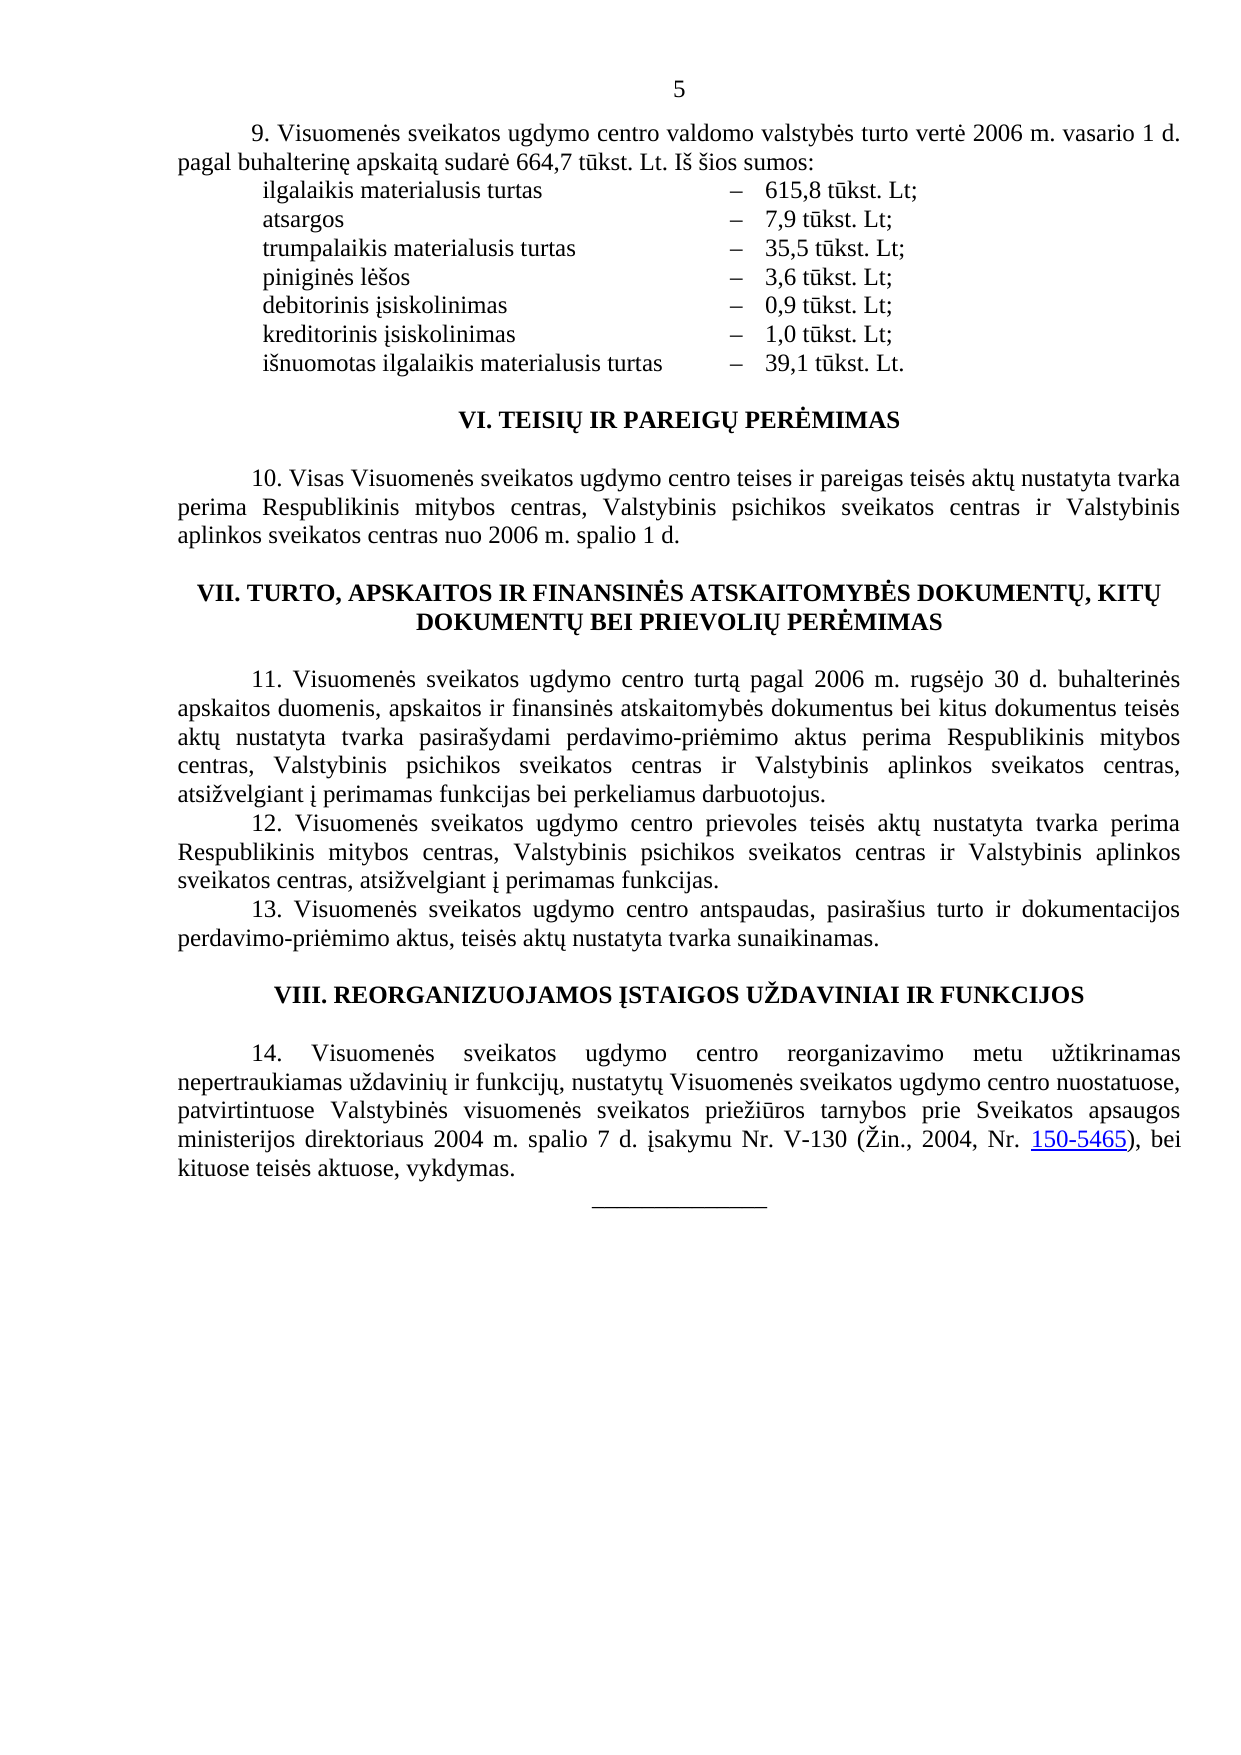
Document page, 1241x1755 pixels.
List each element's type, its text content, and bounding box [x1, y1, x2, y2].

table_cell išnuomotas ilgalaikis materialusis turtas [177, 348, 717, 377]
table_header ilgalaikis materialusis turtas [177, 176, 717, 204]
table_cell – [717, 262, 754, 291]
text 14. Visuomenės sveikatos ugdymo centro reorganizavimo metu užtikrinamas nepertraukiamas uždavinių ir funkcijų, nustatytų Visuomenės sveikatos ugdymo centro nuostatuose, patvirtintuose Valstybinės visuomenės sveikatos priežiūros tarnybos prie Sveikatos apsaugos ministerijos direktoriaus 2004 m. spalio 7 d. įsakymu Nr. V-130 (Žin., 2004, Nr. 150-5465), bei kituose teisės aktuose, vykdymas. [177, 1038, 1181, 1182]
table_cell – [717, 233, 754, 262]
table_header – [717, 176, 754, 204]
text 10. Visas Visuomenės sveikatos ugdymo centro teises ir pareigas teisės aktų nustatyta tvarka perima Respublikinis mitybos centras, Valstybinis psichikos sveikatos centras ir Valstybinis aplinkos sveikatos centras nuo 2006 m. spalio 1 d. [177, 463, 1181, 549]
table_cell trumpalaikis materialusis turtas [177, 233, 717, 262]
text ______________ [177, 1182, 1181, 1211]
text 13. Visuomenės sveikatos ugdymo centro antspaudas, pasirašius turto ir dokumentacijos perdavimo-priėmimo aktus, teisės aktų nustatyta tvarka sunaikinamas. [177, 894, 1181, 952]
table_cell – [717, 204, 754, 233]
table_cell kreditorinis įsiskolinimas [177, 319, 717, 348]
table_cell 3,6 tūkst. Lt; [754, 262, 1181, 291]
table_cell 1,0 tūkst. Lt; [754, 319, 1181, 348]
text VII. TURTO, APSKAITOS IR FINANSINĖS ATSKAITOMYBĖS DOKUMENTŲ, KITŲ DOKUMENTŲ BEI PRIEVOLIŲ PERĖMIMAS [177, 578, 1181, 636]
text 9. Visuomenės sveikatos ugdymo centro valdomo valstybės turto vertė 2006 m. vasario 1 d. pagal buhalterinę apskaitą sudarė 664,7 tūkst. Lt. Iš šios sumos: [177, 118, 1181, 176]
table_header 615,8 tūkst. Lt; [754, 176, 1181, 204]
text 11. Visuomenės sveikatos ugdymo centro turtą pagal 2006 m. rugsėjo 30 d. buhalterinės apskaitos duomenis, apskaitos ir finansinės atskaitomybės dokumentus bei kitus dokumentus teisės aktų nustatyta tvarka pasirašydami perdavimo-priėmimo aktus perima Respublikinis mitybos centras, Valstybinis psichikos sveikatos centras ir Valstybinis aplinkos sveikatos centras, atsižvelgiant į perimamas funkcijas bei perkeliamus darbuotojus. [177, 664, 1181, 808]
table_cell 7,9 tūkst. Lt; [754, 204, 1181, 233]
table_cell 0,9 tūkst. Lt; [754, 291, 1181, 319]
table_cell 39,1 tūkst. Lt. [754, 348, 1181, 377]
table_cell – [717, 348, 754, 377]
text 12. Visuomenės sveikatos ugdymo centro prievoles teisės aktų nustatyta tvarka perima Respublikinis mitybos centras, Valstybinis psichikos sveikatos centras ir Valstybinis aplinkos sveikatos centras, atsižvelgiant į perimamas funkcijas. [177, 808, 1181, 894]
table_cell piniginės lėšos [177, 262, 717, 291]
table_cell – [717, 291, 754, 319]
text VIII. REORGANIZUOJAMOS ĮSTAIGOS UŽDAVINIAI IR FUNKCIJOS [177, 981, 1181, 1009]
table_cell atsargos [177, 204, 717, 233]
text VI. TEISIŲ IR PAREIGŲ PERĖMIMAS [177, 406, 1181, 434]
table_cell 35,5 tūkst. Lt; [754, 233, 1181, 262]
table_cell debitorinis įsiskolinimas [177, 291, 717, 319]
table_cell – [717, 319, 754, 348]
